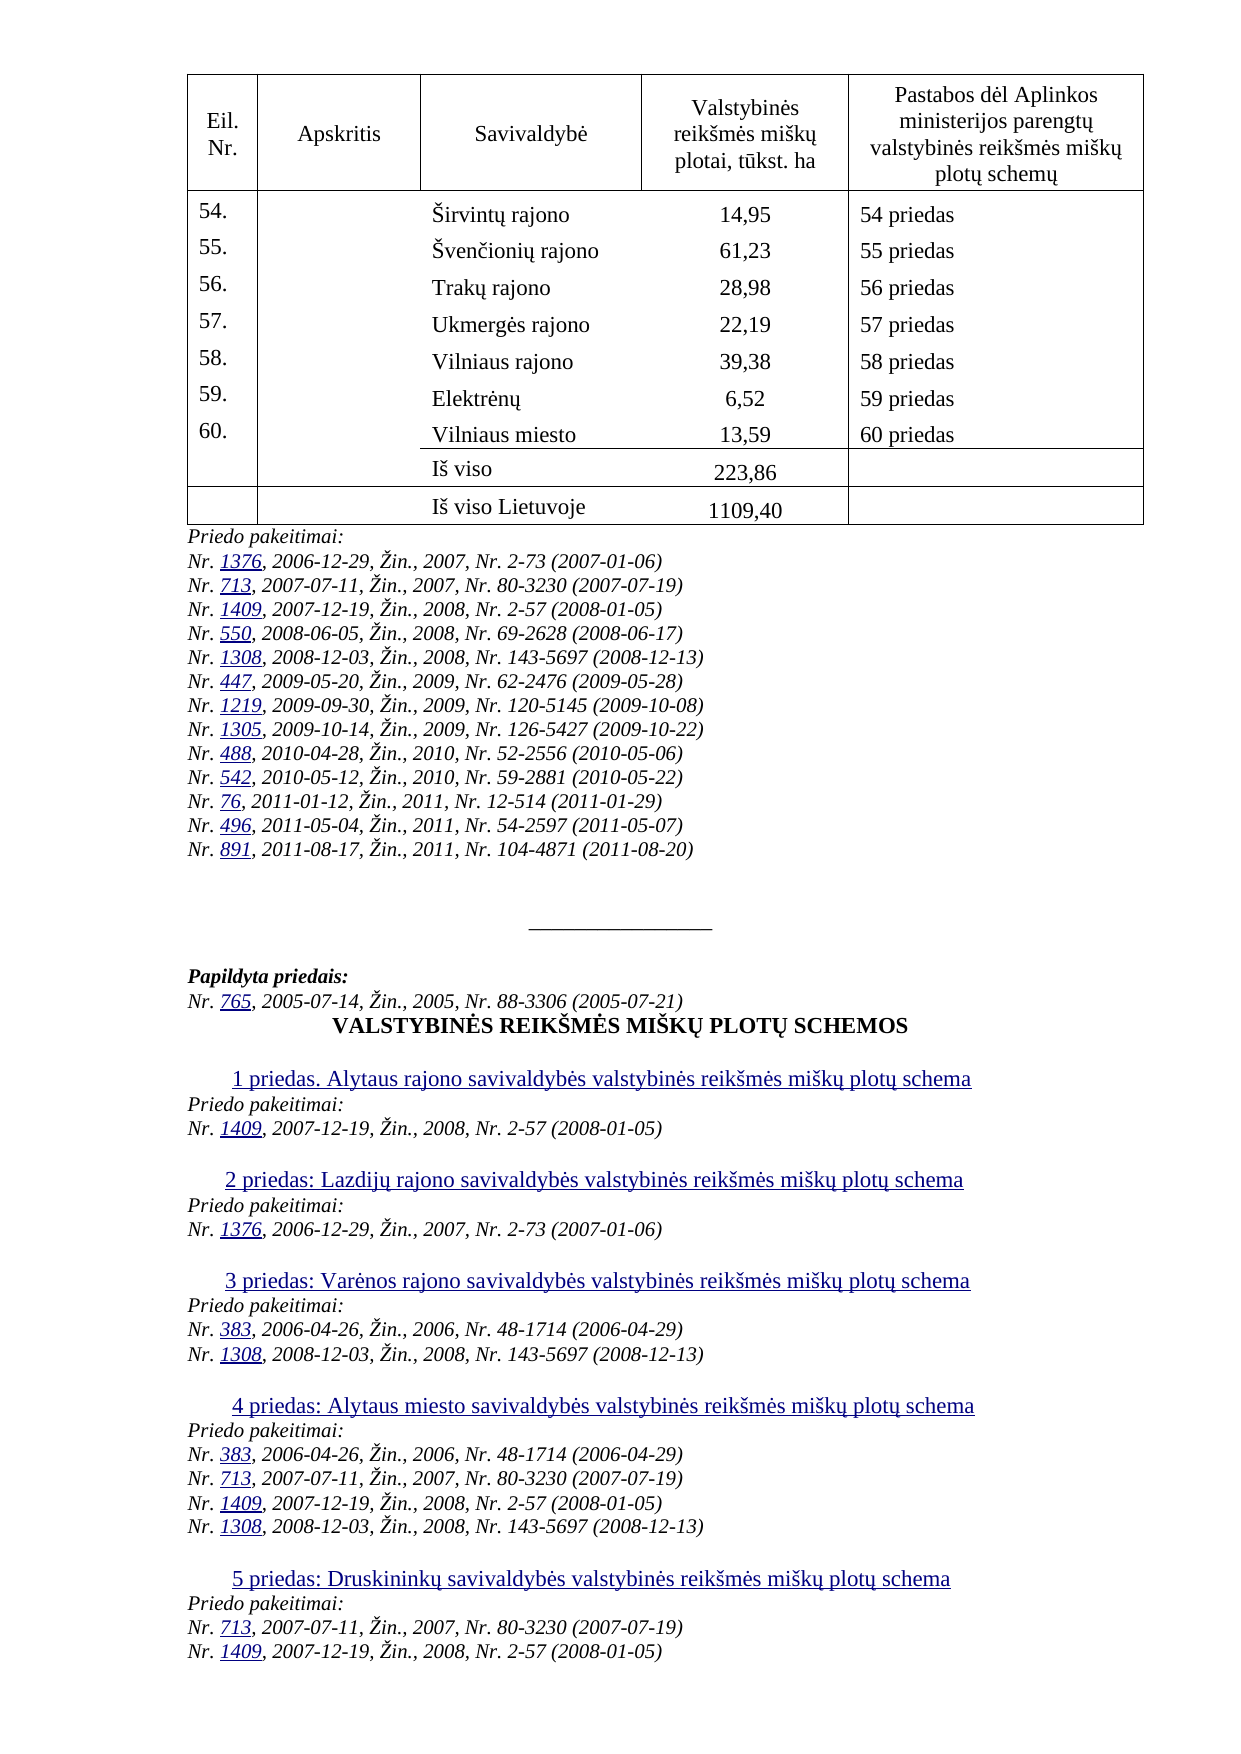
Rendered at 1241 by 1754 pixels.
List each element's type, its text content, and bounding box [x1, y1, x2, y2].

text Priedo pakeitimai: [187, 1092, 1053, 1116]
text 4 priedas: Alytaus miesto savivaldybės valstybinės reikšmės miškų plotų schema [187, 1392, 1053, 1418]
text Priedo pakeitimai: [187, 1192, 1053, 1217]
text Nr. 1409, 2007-12-19, Žin., 2008, Nr. 2-57 (2008-01-05) [187, 1490, 1053, 1514]
table_cell 57 priedas [849, 301, 1143, 337]
text Nr. 713, 2007-07-11, Žin., 2007, Nr. 80-3230 (2007-07-19) [187, 1615, 1127, 1639]
table_cell 59. [188, 374, 257, 411]
table_header Apskritis [258, 75, 420, 190]
text Nr. 713, 2007-07-11, Žin., 2007, Nr. 80-3230 (2007-07-19) [187, 1466, 1127, 1490]
text 5 priedas: Druskininkų savivaldybės valstybinės reikšmės miškų plotų schema [187, 1565, 1053, 1591]
table_header Valstybinės reikšmės miškų plotai, tūkst. ha [642, 75, 848, 190]
text Nr. 891, 2011-08-17, Žin., 2011, Nr. 104-4871 (2011-08-20) [187, 837, 1053, 861]
table_cell Trakų rajono [420, 264, 642, 301]
subtitle VALSTYBINĖS REIKŠMĖS MIŠKŲ PLOTŲ SCHEMOS [187, 1013, 1053, 1039]
table_cell 13,59 [642, 411, 848, 448]
table_cell [258, 374, 420, 411]
text Nr. 1219, 2009-09-30, Žin., 2009, Nr. 120-5145 (2009-10-08) [187, 693, 1053, 717]
table_cell 54 priedas [849, 191, 1143, 227]
text Nr. 550, 2008-06-05, Žin., 2008, Nr. 69-2628 (2008-06-17) [187, 621, 1053, 645]
table_cell 55 priedas [849, 227, 1143, 264]
table_cell [258, 301, 420, 337]
table_cell 6,52 [642, 374, 848, 411]
table_cell 58. [188, 338, 257, 374]
text 3 priedas: Varėnos rajono savivaldybės valstybinės reikšmės miškų plotų schema [225, 1267, 1053, 1293]
table_cell [258, 264, 420, 301]
table_cell 61,23 [642, 227, 848, 264]
text Nr. 1409, 2007-12-19, Žin., 2008, Nr. 2-57 (2008-01-05) [187, 1116, 1053, 1140]
table_header Pastabos dėl Aplinkos ministerijos parengtų valstybinės reikšmės miškų plotų schemų [849, 75, 1143, 190]
text Nr. 1308, 2008-12-03, Žin., 2008, Nr. 143-5697 (2008-12-13) [187, 1514, 1053, 1538]
table_cell 59 priedas [849, 374, 1143, 411]
table_cell 56. [188, 264, 257, 301]
text Nr. 447, 2009-05-20, Žin., 2009, Nr. 62-2476 (2009-05-28) [187, 669, 1053, 693]
table_cell Iš viso Lietuvoje [420, 487, 642, 523]
table_cell Elektrėnų [420, 374, 642, 411]
table_cell [258, 411, 420, 448]
text Nr. 542, 2010-05-12, Žin., 2010, Nr. 59-2881 (2010-05-22) [187, 765, 1053, 789]
text Priedo pakeitimai: [187, 1418, 1053, 1442]
table_cell Vilniaus miesto [420, 411, 642, 448]
text Nr. 1376, 2006-12-29, Žin., 2007, Nr. 2-73 (2007-01-06) [187, 548, 1053, 573]
table_cell [849, 487, 1143, 523]
text Priedo pakeitimai: [187, 1591, 1053, 1615]
table_cell [849, 449, 1143, 486]
table_cell [258, 191, 420, 227]
table_cell Iš viso [420, 449, 642, 486]
table_cell Širvintų rajono [420, 191, 642, 227]
table_cell [258, 448, 420, 486]
table_cell 60. [188, 411, 257, 448]
table_cell 14,95 [642, 191, 848, 227]
table_cell 28,98 [642, 264, 848, 301]
text Nr. 488, 2010-04-28, Žin., 2010, Nr. 52-2556 (2010-05-06) [187, 741, 1053, 765]
table_cell [188, 487, 257, 523]
table_cell 55. [188, 227, 257, 264]
text Nr. 76, 2011-01-12, Žin., 2011, Nr. 12-514 (2011-01-29) [187, 789, 1053, 813]
table_cell 223,86 [642, 449, 848, 486]
table_cell Švenčionių rajono [420, 227, 642, 264]
table_cell 22,19 [642, 301, 848, 337]
text Nr. 1305, 2009-10-14, Žin., 2009, Nr. 126-5427 (2009-10-22) [187, 717, 1053, 741]
text Priedo pakeitimai: [187, 525, 1053, 548]
text Nr. 765, 2005-07-14, Žin., 2005, Nr. 88-3306 (2005-07-21) [187, 988, 1053, 1013]
table_cell [258, 487, 420, 523]
text 2 priedas: Lazdijų rajono savivaldybės valstybinės reikšmės miškų plotų schema [225, 1166, 1053, 1192]
text –––––––––––––––– [187, 914, 1053, 940]
text Nr. 713, 2007-07-11, Žin., 2007, Nr. 80-3230 (2007-07-19) [187, 573, 1053, 597]
table_cell [258, 338, 420, 374]
table_cell Vilniaus rajono [420, 338, 642, 374]
text Nr. 1409, 2007-12-19, Žin., 2008, Nr. 2-57 (2008-01-05) [187, 597, 1053, 621]
text Nr. 383, 2006-04-26, Žin., 2006, Nr. 48-1714 (2006-04-29) [187, 1442, 1127, 1466]
text Papildyta priedais: [187, 964, 1053, 988]
text Nr. 1308, 2008-12-03, Žin., 2008, Nr. 143-5697 (2008-12-13) [187, 645, 1053, 669]
text Nr. 1376, 2006-12-29, Žin., 2007, Nr. 2-73 (2007-01-06) [187, 1217, 1112, 1241]
table_cell 56 priedas [849, 264, 1143, 301]
table_cell 57. [188, 301, 257, 337]
table_cell Ukmergės rajono [420, 301, 642, 337]
text Nr. 1308, 2008-12-03, Žin., 2008, Nr. 143-5697 (2008-12-13) [187, 1341, 1053, 1366]
text Priedo pakeitimai: [187, 1293, 1053, 1317]
text 1 priedas. Alytaus rajono savivaldybės valstybinės reikšmės miškų plotų schema [187, 1065, 1053, 1092]
table_cell 39,38 [642, 338, 848, 374]
table_header Savivaldybė [421, 75, 641, 190]
table_cell [258, 227, 420, 264]
table_cell 60 priedas [849, 411, 1143, 448]
table_cell 1109,40 [642, 487, 848, 523]
table_header Eil. Nr. [188, 75, 257, 190]
text Nr. 496, 2011-05-04, Žin., 2011, Nr. 54-2597 (2011-05-07) [187, 813, 1053, 837]
text Nr. 1409, 2007-12-19, Žin., 2008, Nr. 2-57 (2008-01-05) [187, 1639, 1053, 1663]
table_cell 54. [188, 191, 257, 227]
text Nr. 383, 2006-04-26, Žin., 2006, Nr. 48-1714 (2006-04-29) [187, 1317, 1127, 1341]
table_cell [188, 448, 257, 486]
table_cell 58 priedas [849, 338, 1143, 374]
